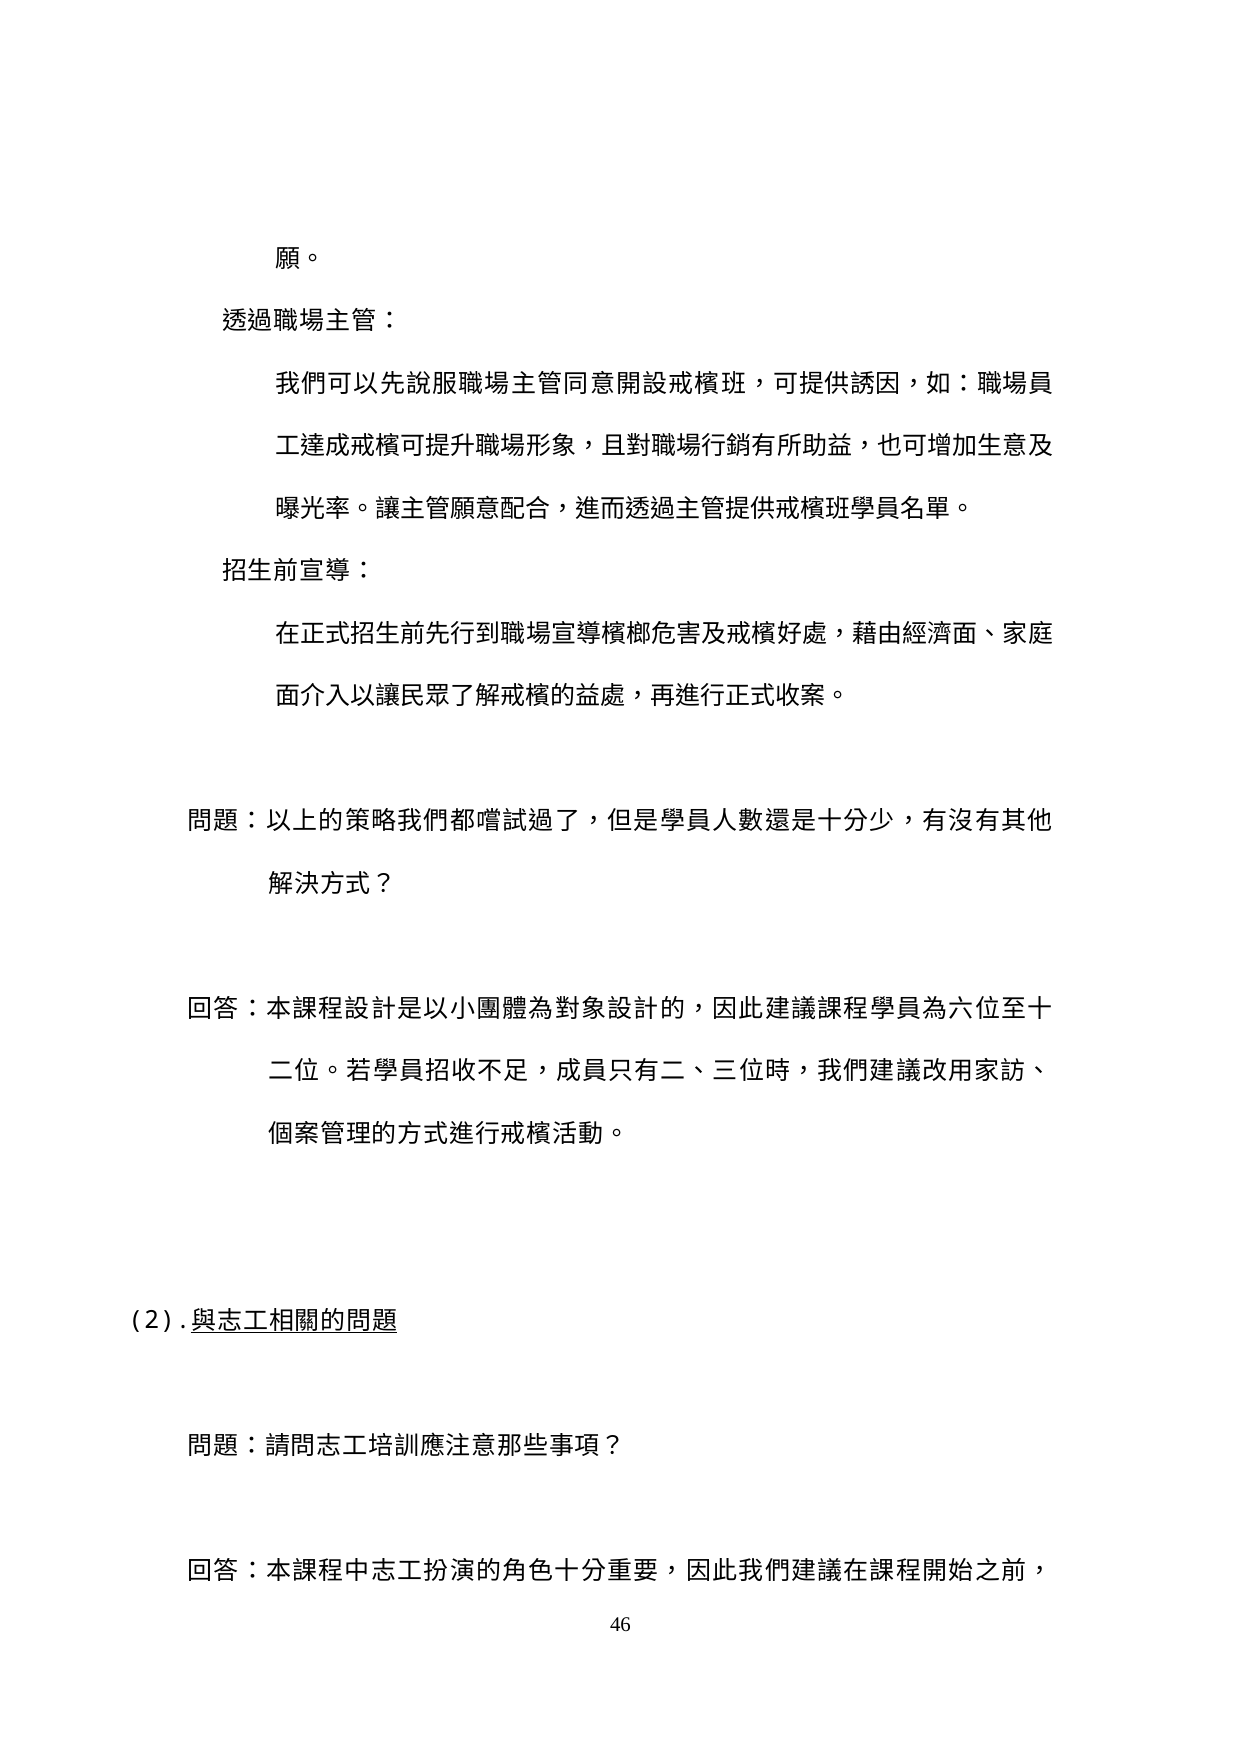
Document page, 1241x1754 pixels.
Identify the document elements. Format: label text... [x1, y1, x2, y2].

list 與志工相關的問題 [128, 1277, 1053, 1339]
text 願。 [275, 214, 1053, 277]
text 我們可以先說服職場主管同意開設戒檳班，可提供誘因，如：職場員工達成戒檳可提升職場形象，且對職場行銷有所助益，也可增加生意及曝光率。讓主管願意配合，進而透過主管提供戒檳班學員名單。 [275, 339, 1053, 527]
text 在正式招生前先行到職場宣導檳榔危害及戒檳好處，藉由經濟面、家庭面介入以讓民眾了解戒檳的益處，再進行正式收案。 [275, 589, 1053, 714]
text 招生前宣導： [187, 527, 1053, 589]
text 回答：本課程中志工扮演的角色十分重要，因此我們建議在課程開始之前， [187, 1527, 1053, 1589]
text 回答：本課程設計是以小團體為對象設計的，因此建議課程學員為六位至十二位。若學員招收不足，成員只有二、三位時，我們建議改用家訪、個案管理的方式進行戒檳活動。 [187, 964, 1053, 1152]
text 透過職場主管： [187, 277, 1053, 339]
text 問題：以上的策略我們都嚐試過了，但是學員人數還是十分少，有沒有其他解決方式？ [187, 777, 1053, 902]
text 問題：請問志工培訓應注意那些事項？ [187, 1402, 1053, 1464]
